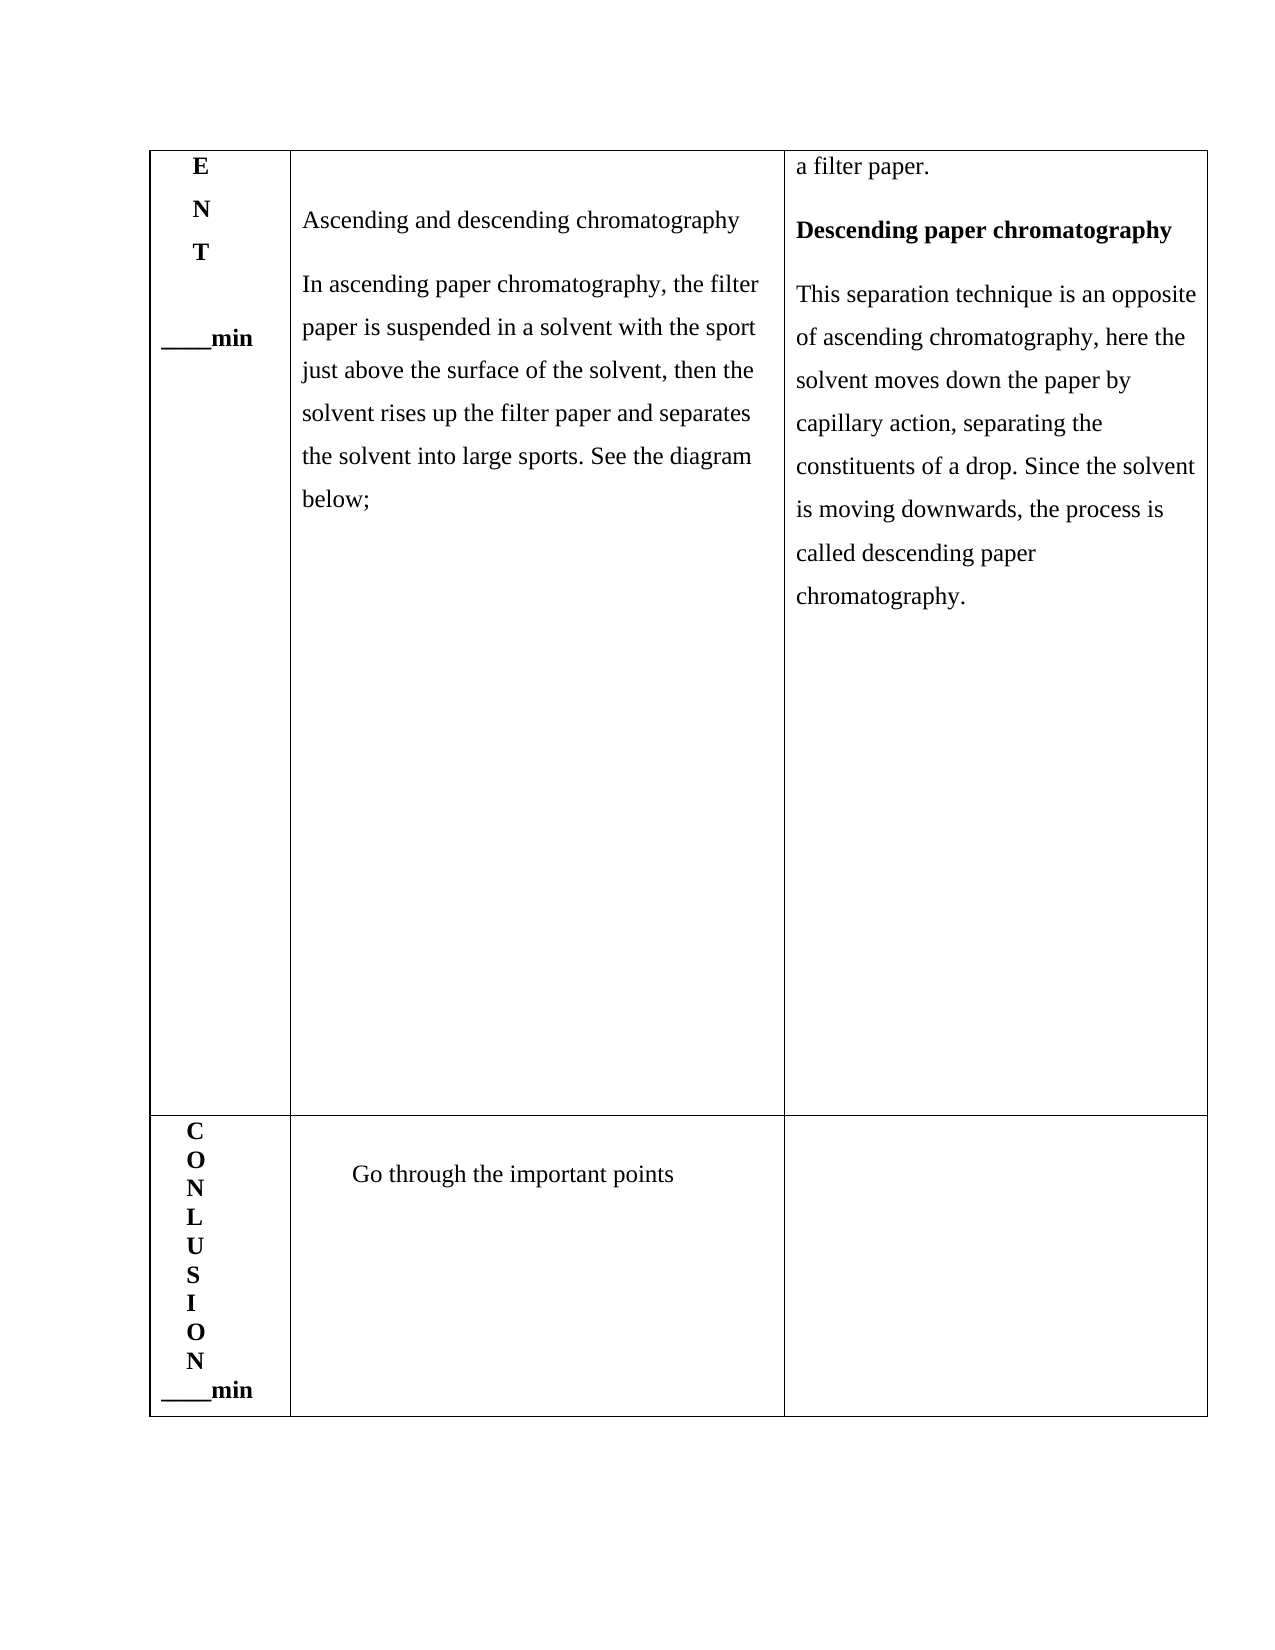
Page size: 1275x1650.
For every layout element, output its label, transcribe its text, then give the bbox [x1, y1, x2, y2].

table_cell [785, 1116, 1207, 1416]
table_cell Ascending and descending chromatography In ascending paper chromatography, the filter paper is suspended in a solvent with the sport just above the surface of the solvent, then the solvent rises up the filter paper and separates the solvent into large sports. See the diagram below; [291, 151, 784, 1115]
table_cell C O N L U S I O N ____min [151, 1116, 290, 1416]
table_cell a filter paper. Descending paper chromatography This separation technique is an opposite of ascending chromatography, here the solvent moves down the paper by capillary action, separating the constituents of a drop. Since the solvent is moving downwards, the process is called descending paper chromatography. [785, 151, 1207, 1115]
table_cell Go through the important points [291, 1116, 784, 1416]
table_cell E N T ____min [151, 151, 290, 1115]
